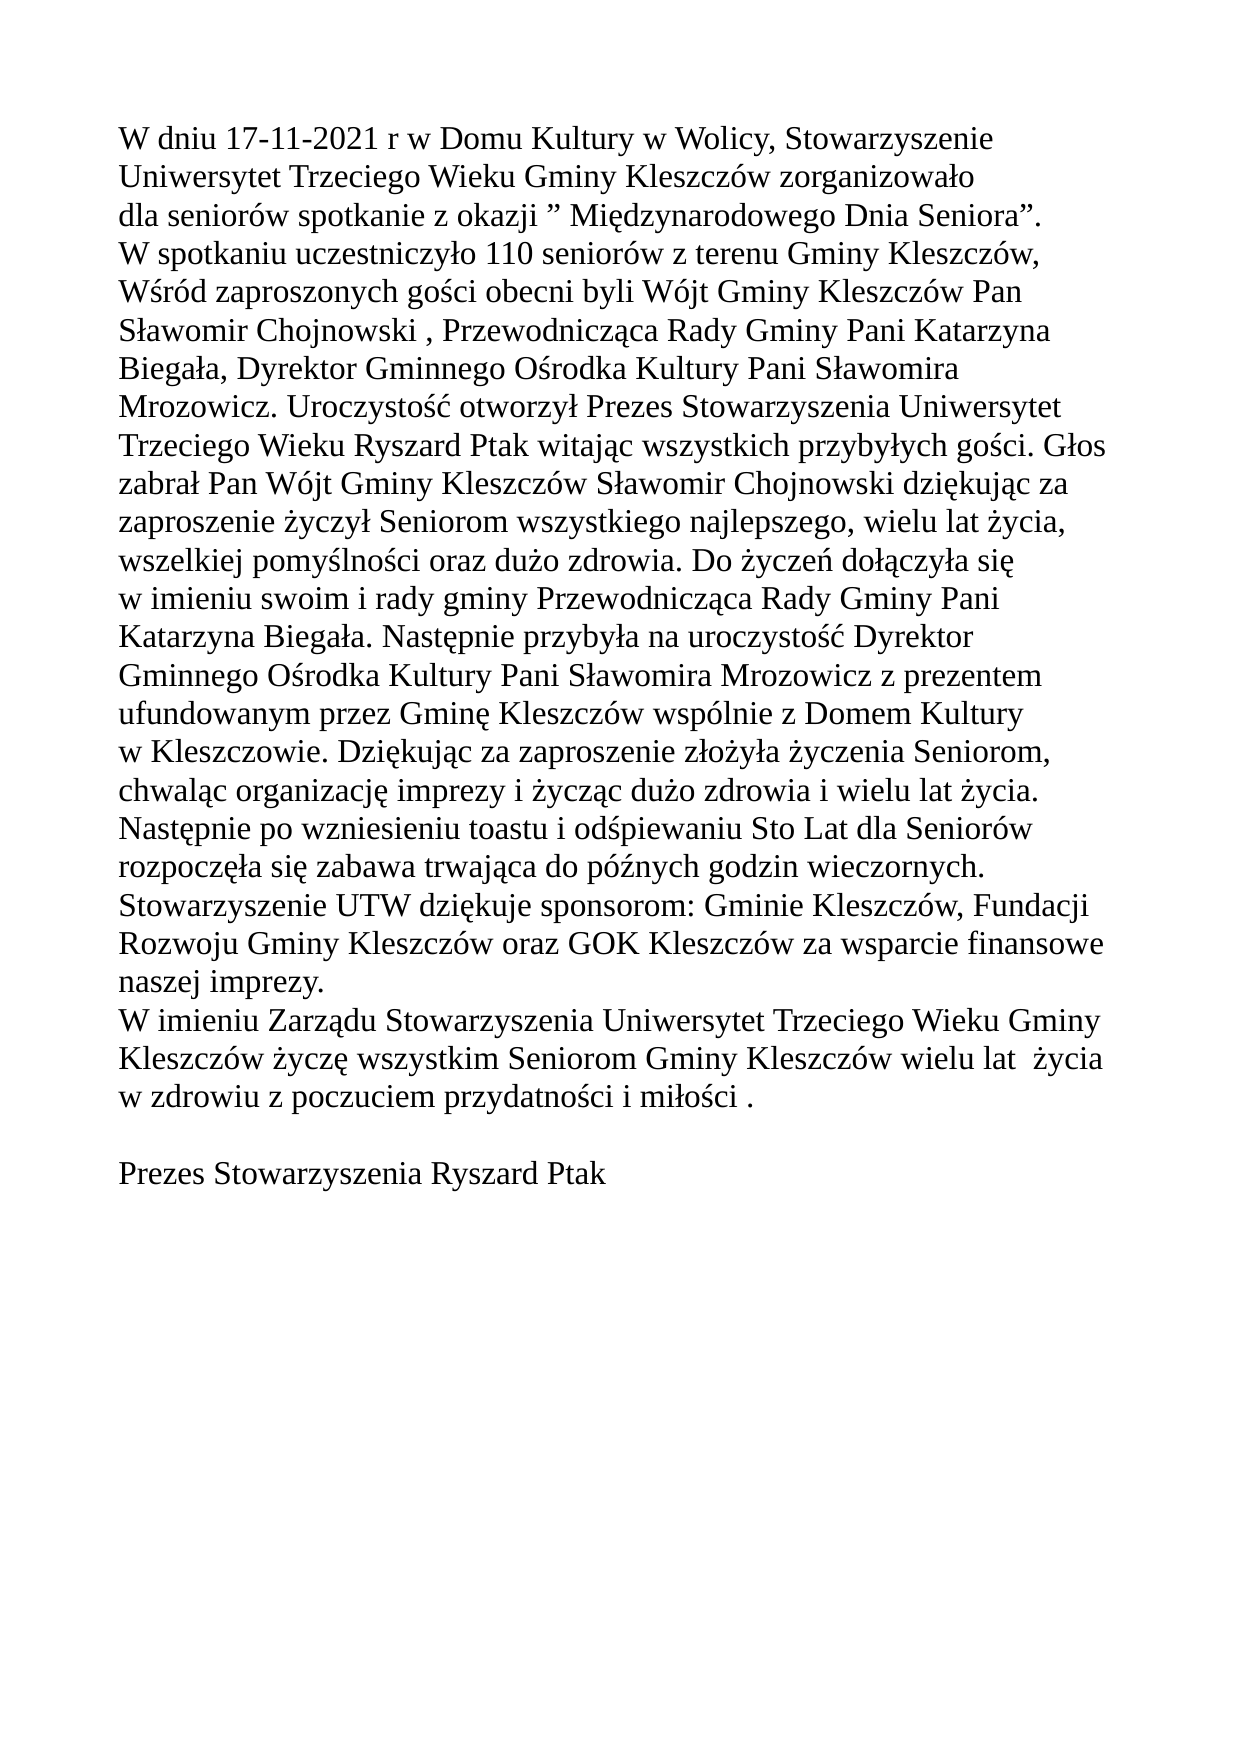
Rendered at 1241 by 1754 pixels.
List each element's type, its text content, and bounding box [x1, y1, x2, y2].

text W spotkaniu uczestniczyło 110 seniorów z terenu Gminy Kleszczów, [118, 233, 1122, 271]
text dla seniorów spotkanie z okazji ” Międzynarodowego Dnia Seniora”. [118, 195, 1122, 233]
text w Kleszczowie. Dziękując za zaproszenie złożyła życzenia Seniorom, chwaląc organizację imprezy i życząc dużo zdrowia i wielu lat życia. Następnie po wzniesieniu toastu i odśpiewaniu Sto Lat dla Seniorów rozpoczęła się zabawa trwająca do późnych godzin wieczornych. Stowarzyszenie UTW dziękuje sponsorom: Gminie Kleszczów, Fundacji Rozwoju Gminy Kleszczów oraz GOK Kleszczów za wsparcie finansowe naszej imprezy. [118, 731, 1122, 1000]
text w imieniu swoim i rady gminy Przewodnicząca Rady Gminy Pani Katarzyna Biegała. Następnie przybyła na uroczystość Dyrektor Gminnego Ośrodka Kultury Pani Sławomira Mrozowicz z prezentem ufundowanym przez Gminę Kleszczów wspólnie z Domem Kultury [118, 578, 1122, 731]
text W dniu 17-11-2021 r w Domu Kultury w Wolicy, Stowarzyszenie Uniwersytet Trzeciego Wieku Gminy Kleszczów zorganizowało [118, 118, 1122, 195]
text Biegała, Dyrektor Gminnego Ośrodka Kultury Pani Sławomira Mrozowicz. Uroczystość otworzył Prezes Stowarzyszenia Uniwersytet Trzeciego Wieku Ryszard Ptak witając wszystkich przybyłych gości. Głos zabrał Pan Wójt Gminy Kleszczów Sławomir Chojnowski dziękując za zaproszenie życzył Seniorom wszystkiego najlepszego, wielu lat życia, wszelkiej pomyślności oraz dużo zdrowia. Do życzeń dołączyła się [118, 348, 1122, 578]
text Prezes Stowarzyszenia Ryszard Ptak [118, 1153, 1122, 1191]
text Wśród zaproszonych gości obecni byli Wójt Gminy Kleszczów Pan Sławomir Chojnowski , Przewodnicząca Rady Gminy Pani Katarzyna [118, 271, 1122, 348]
text W imieniu Zarządu Stowarzyszenia Uniwersytet Trzeciego Wieku Gminy Kleszczów życzę wszystkim Seniorom Gminy Kleszczów wielu lat życia w zdrowiu z poczuciem przydatności i miłości . [118, 1000, 1122, 1115]
